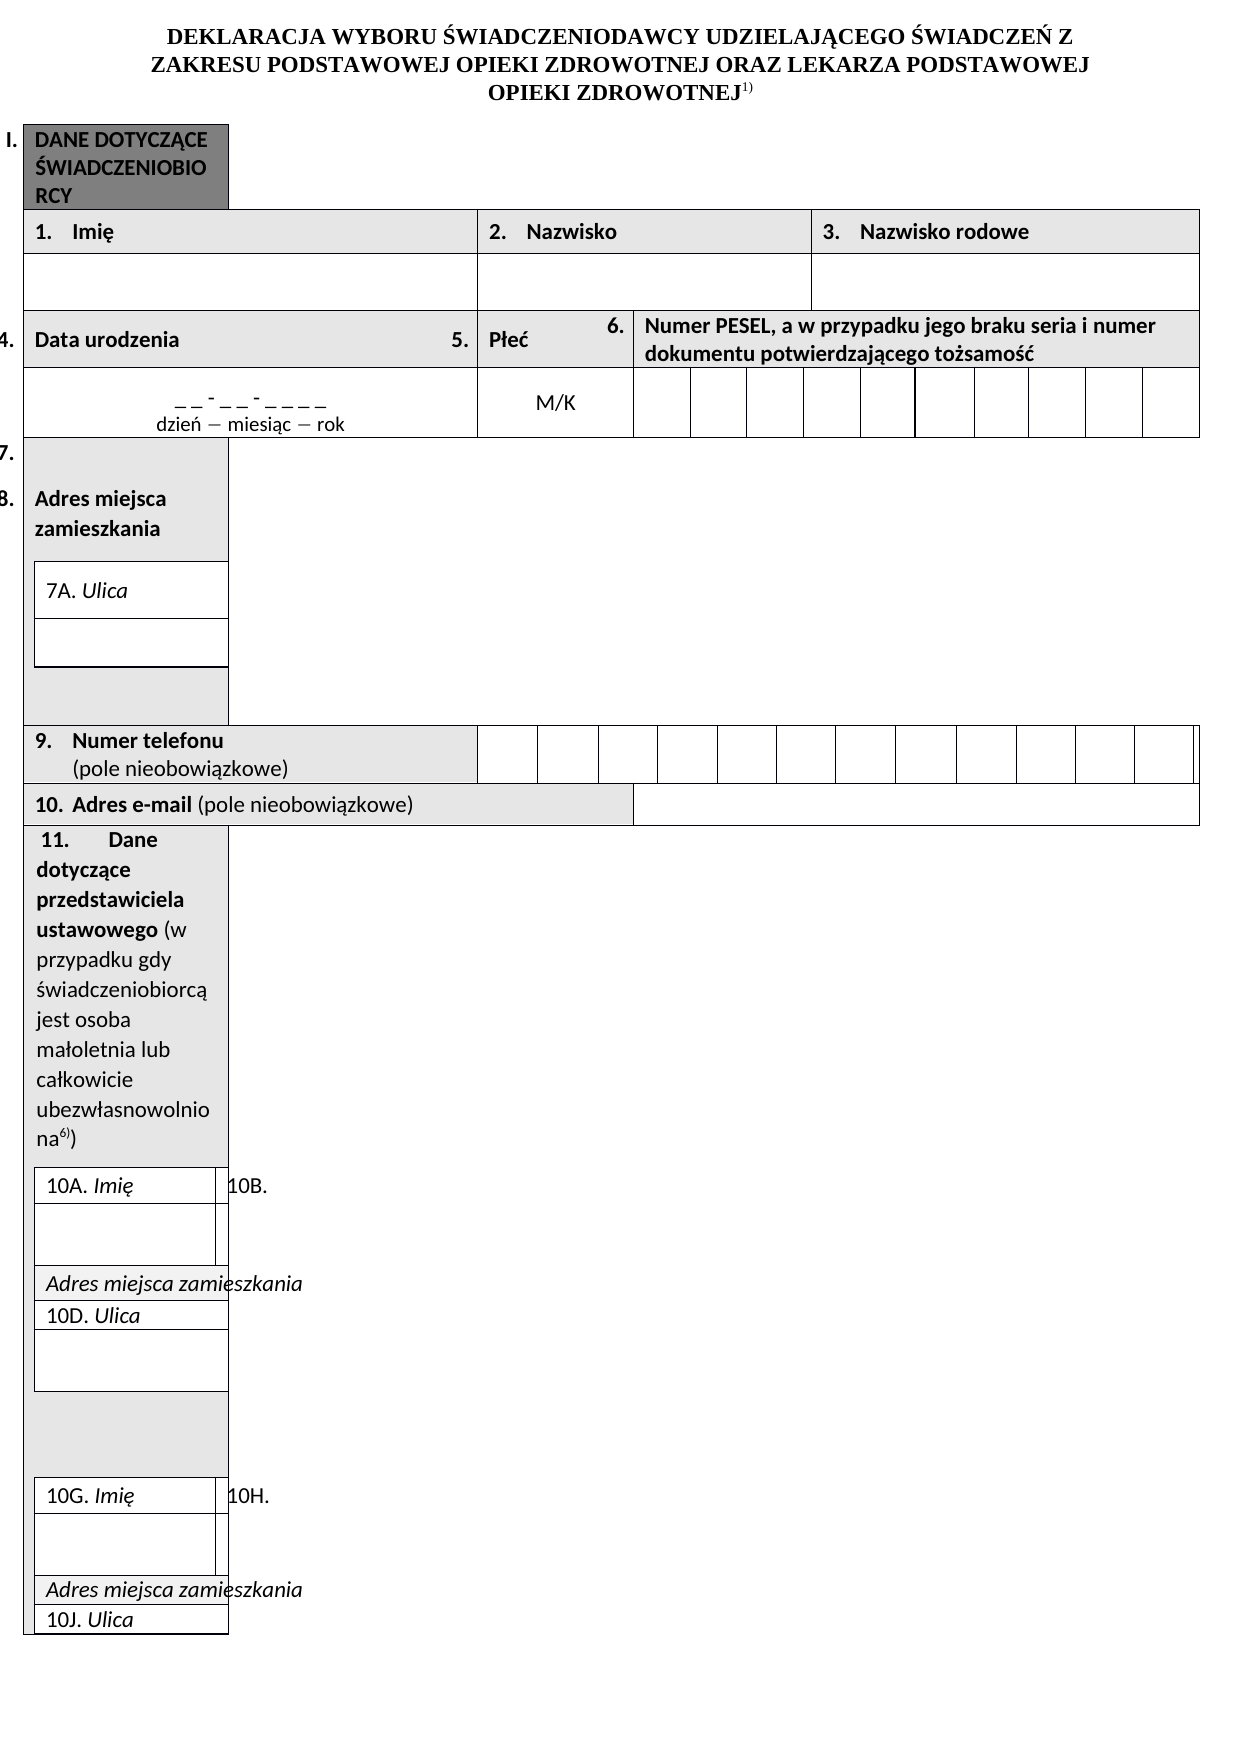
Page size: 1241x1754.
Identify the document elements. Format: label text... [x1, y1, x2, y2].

table_cell Numer telefonu (pole nieobowiązkowe) [24, 726, 477, 782]
table_cell [35, 1204, 215, 1264]
table_cell 10J. Ulica [35, 1605, 228, 1633]
table_header 10B. Nazwisko [216, 1168, 228, 1203]
table_cell Adres miejsca zamieszkania [24, 438, 228, 725]
table_cell [478, 726, 537, 782]
table_cell [916, 368, 974, 437]
table_cell [1017, 726, 1075, 782]
table_header DANE DOTYCZĄCE ŚWIADCZENIOBIORCY [24, 125, 228, 209]
table_cell Adres e-mail (pole nieobowiązkowe) [24, 784, 633, 824]
table_cell [836, 726, 895, 782]
table_cell [812, 254, 1199, 310]
table_header [229, 124, 1199, 209]
table_cell [691, 368, 746, 437]
table_cell [1076, 726, 1134, 782]
table_cell [747, 368, 803, 437]
table_cell [35, 1330, 228, 1391]
table_header 10H. Nazwisko [216, 1478, 228, 1513]
table_cell [804, 368, 860, 437]
table_cell [229, 438, 1199, 725]
table_cell [24, 254, 477, 310]
table_cell [896, 726, 956, 782]
table_cell [229, 826, 1199, 1634]
table_cell [658, 726, 717, 782]
table_cell Dane dotyczące przedstawiciela ustawowego (w przypadku gdy świadczeniobiorcą jest osoba małoletnia lub całkowicie ubezwłasnowolniona6)) [24, 826, 228, 1634]
table_cell [216, 1514, 228, 1574]
table_cell [35, 619, 228, 666]
table_cell [35, 1514, 215, 1574]
table_cell [634, 784, 1199, 824]
table_cell [1086, 368, 1142, 437]
table_cell [861, 368, 914, 437]
table_cell [1135, 726, 1193, 782]
table_cell Imię [24, 210, 477, 253]
table_cell [1194, 726, 1199, 782]
table_cell [538, 726, 598, 782]
table_cell [718, 726, 776, 782]
table_cell 10D. Ulica [35, 1301, 228, 1329]
table_cell [599, 726, 657, 782]
table_cell Adres miejsca zamieszkania [35, 1576, 228, 1604]
table_cell [478, 254, 811, 310]
table_cell [957, 726, 1016, 782]
table_cell [975, 368, 1028, 437]
table_cell Numer PESEL, a w przypadku jego braku seria i numer dokumentu potwierdzającego tożsamość [634, 311, 1199, 367]
table_cell Adres miejsca zamieszkania [35, 1266, 228, 1300]
table_cell Nazwisko [478, 210, 811, 253]
table_cell Data urodzenia [24, 311, 477, 367]
table_cell M/K [478, 368, 633, 437]
table_cell [216, 1204, 228, 1264]
table_cell [777, 726, 835, 782]
table_cell [1143, 368, 1199, 437]
table_cell _ _ - _ _ - _ _ _ _ dzień  miesiąc  rok [24, 368, 477, 437]
table_header 10G. Imię [35, 1478, 215, 1513]
table_cell [634, 368, 690, 437]
text DEKLARACJA WYBORU ŚWIADCZENIODAWCY UDZIELAJĄCEGO ŚWIADCZEŃ Z ZAKRESU PODSTAWOWEJ OPIEKI ZDROWOTNEJ ORAZ LEKARZA PODSTAWOWEJ OPIEKI ZDROWOTNEJ1) [148, 23, 1093, 106]
table_cell Płeć [478, 311, 633, 367]
table_header 10A. Imię [35, 1168, 215, 1203]
table_header 7A. Ulica [35, 562, 228, 618]
table_cell Nazwisko rodowe [812, 210, 1199, 253]
table_cell [1029, 368, 1085, 437]
